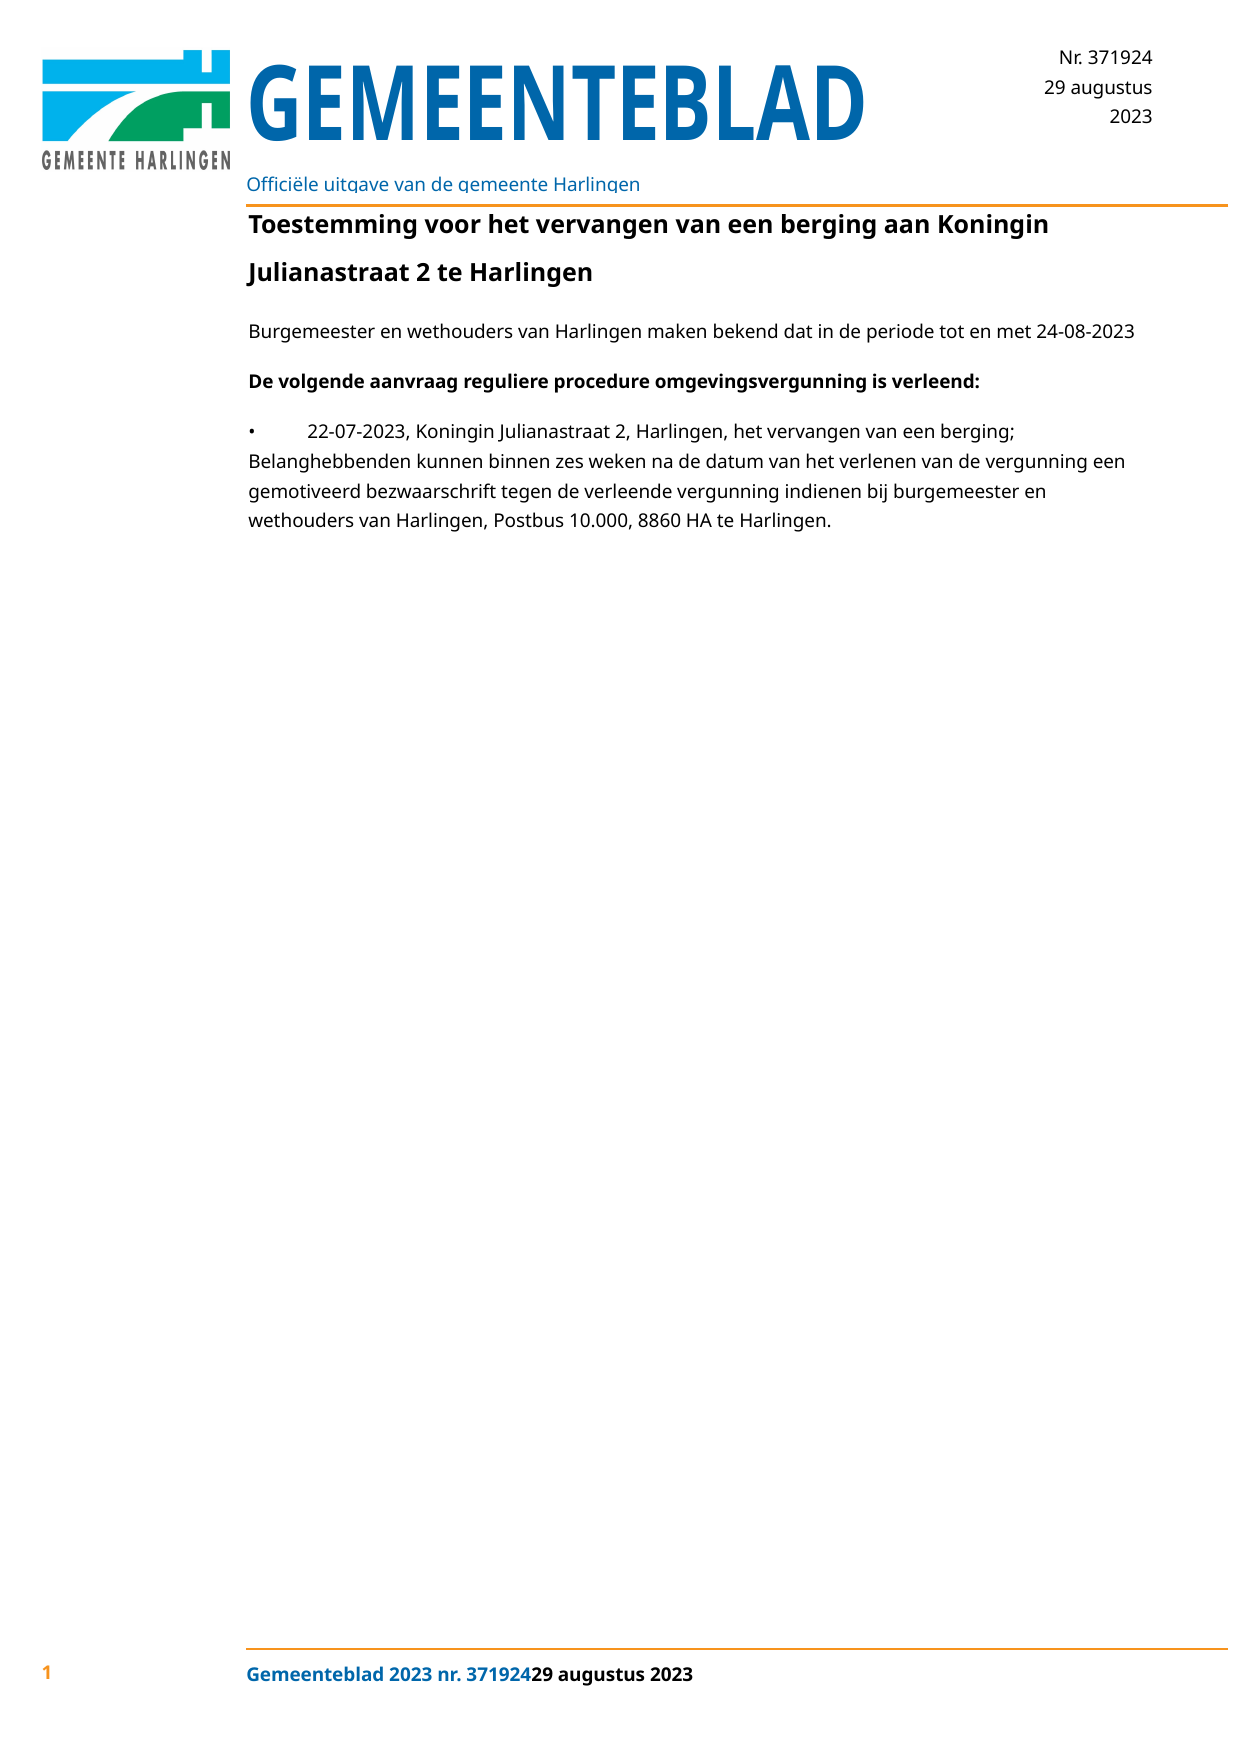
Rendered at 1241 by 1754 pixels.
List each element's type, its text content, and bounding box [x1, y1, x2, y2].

list 22-07-2023, Koningin Julianastraat 2, Harlingen, het vervangen van een berging; [248, 419, 1152, 444]
text De volgende aanvraag reguliere procedure omgevingsvergunning is verleend: [248, 368, 1152, 394]
text Toestemming voor het vervangen van een berging aan Koningin Julianastraat 2 te Harlingen [248, 207, 1152, 288]
text Belanghebbenden kunnen binnen zes weken na de datum van het verlenen van de vergunning een gemotiveerd bezwaarschrift tegen de verleende vergunning indienen bij burgemeester en wethouders van Harlingen, Postbus 10.000, 8860 HA te Harlingen. [248, 448, 1152, 533]
picture [41, 47, 231, 172]
text Burgemeester en wethouders van Harlingen maken bekend dat in de periode tot en met 24-08-2023 [248, 318, 1152, 344]
